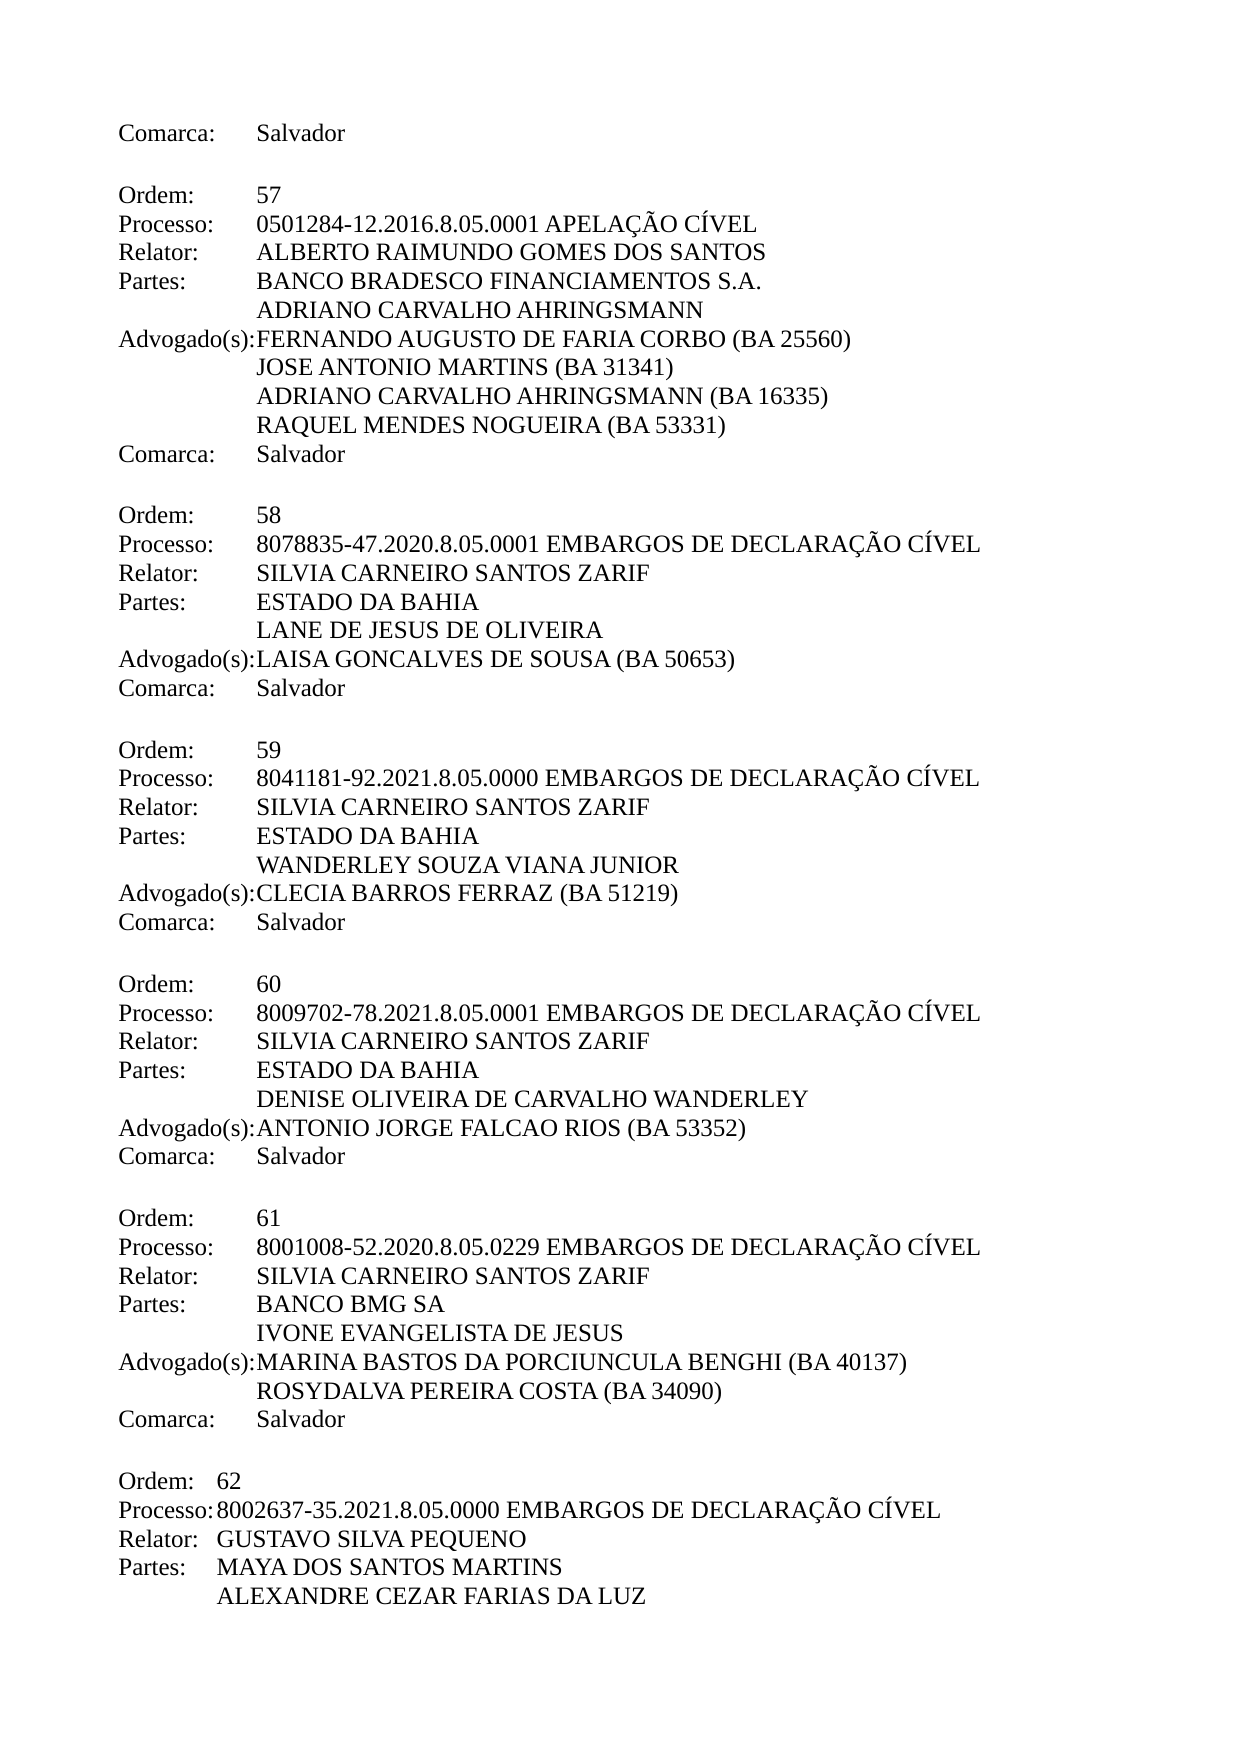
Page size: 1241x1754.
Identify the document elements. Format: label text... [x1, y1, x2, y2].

table_cell Salvador [256, 1405, 984, 1433]
table_cell Salvador [256, 118, 962, 147]
table_header Ordem: [118, 180, 256, 209]
table_cell [118, 615, 256, 644]
table_cell Salvador [256, 439, 859, 467]
table_header Ordem: [118, 735, 256, 763]
table_cell ALBERTO RAIMUNDO GOMES DOS SANTOS [256, 238, 859, 266]
table_cell ESTADO DA BAHIA [256, 587, 984, 615]
table_header 58 [256, 500, 984, 529]
table_cell 8002637-35.2021.8.05.0000 EMBARGOS DE DECLARAÇÃO CÍVEL [216, 1495, 945, 1524]
table_cell DENISE OLIVEIRA DE CARVALHO WANDERLEY [256, 1084, 984, 1113]
table_cell Partes: [118, 821, 256, 850]
table_cell 8041181-92.2021.8.05.0000 EMBARGOS DE DECLARAÇÃO CÍVEL [256, 764, 984, 792]
table_cell BANCO BRADESCO FINANCIAMENTOS S.A. [256, 266, 859, 295]
table_cell GUSTAVO SILVA PEQUENO [216, 1524, 945, 1552]
table_cell Comarca: [118, 907, 256, 936]
table_cell FERNANDO AUGUSTO DE FARIA CORBO (BA 25560) [256, 324, 859, 352]
table_header Ordem: [118, 1466, 216, 1495]
table_cell Advogado(s): [118, 324, 256, 352]
table_cell [118, 410, 256, 439]
table_cell 8001008-52.2020.8.05.0229 EMBARGOS DE DECLARAÇÃO CÍVEL [256, 1232, 984, 1261]
table_cell JOSE ANTONIO MARTINS (BA 31341) [256, 353, 859, 381]
table_cell Salvador [256, 907, 984, 936]
table_cell Comarca: [118, 439, 256, 467]
table_cell ROSYDALVA PEREIRA COSTA (BA 34090) [256, 1376, 984, 1404]
table_cell ESTADO DA BAHIA [256, 1055, 984, 1084]
table_cell Partes: [118, 1055, 256, 1084]
table_cell Comarca: [118, 673, 256, 702]
table_cell Processo: [118, 764, 256, 792]
table_cell Processo: [118, 209, 256, 237]
table_cell Partes: [118, 1290, 256, 1318]
table_cell Comarca: [118, 1141, 256, 1170]
table_header 61 [256, 1203, 984, 1232]
table_cell Processo: [118, 1232, 256, 1261]
table_cell Relator: [118, 1026, 256, 1055]
table_header 57 [256, 180, 859, 209]
table_cell Processo: [118, 1495, 216, 1524]
table_cell WANDERLEY SOUZA VIANA JUNIOR [256, 850, 984, 878]
table_cell Partes: [118, 1553, 216, 1581]
table_cell [118, 1581, 216, 1610]
table_cell Partes: [118, 587, 256, 615]
table_header 59 [256, 735, 984, 763]
table_cell MARINA BASTOS DA PORCIUNCULA BENGHI (BA 40137) [256, 1347, 984, 1376]
table_cell Relator: [118, 238, 256, 266]
table_cell MAYA DOS SANTOS MARTINS [216, 1553, 945, 1581]
table_cell Advogado(s): [118, 1347, 256, 1376]
table_cell Relator: [118, 558, 256, 587]
table_cell 8009702-78.2021.8.05.0001 EMBARGOS DE DECLARAÇÃO CÍVEL [256, 998, 984, 1026]
table_cell ADRIANO CARVALHO AHRINGSMANN [256, 295, 859, 324]
table_cell ADRIANO CARVALHO AHRINGSMANN (BA 16335) [256, 381, 859, 410]
table_cell Processo: [118, 529, 256, 558]
table_cell [118, 1084, 256, 1113]
table_cell Advogado(s): [118, 644, 256, 673]
table_cell ESTADO DA BAHIA [256, 821, 984, 850]
table_header Ordem: [118, 1203, 256, 1232]
table_cell SILVIA CARNEIRO SANTOS ZARIF [256, 1261, 984, 1289]
table_cell Salvador [256, 673, 984, 702]
table_cell [118, 1318, 256, 1347]
table_cell LAISA GONCALVES DE SOUSA (BA 50653) [256, 644, 984, 673]
table_cell CLECIA BARROS FERRAZ (BA 51219) [256, 879, 984, 907]
table_cell [118, 353, 256, 381]
table_cell IVONE EVANGELISTA DE JESUS [256, 1318, 984, 1347]
table_cell ALEXANDRE CEZAR FARIAS DA LUZ [216, 1581, 945, 1610]
table_cell Relator: [118, 1261, 256, 1289]
table_cell SILVIA CARNEIRO SANTOS ZARIF [256, 558, 984, 587]
table_cell [118, 381, 256, 410]
table_cell Processo: [118, 998, 256, 1026]
table_cell [118, 850, 256, 878]
table_cell Advogado(s): [118, 879, 256, 907]
table_cell ANTONIO JORGE FALCAO RIOS (BA 53352) [256, 1113, 984, 1141]
table_header Ordem: [118, 969, 256, 998]
table_cell Comarca: [118, 118, 256, 147]
table_cell RAQUEL MENDES NOGUEIRA (BA 53331) [256, 410, 859, 439]
table_cell Comarca: [118, 1405, 256, 1433]
table_cell [118, 1376, 256, 1404]
table_cell BANCO BMG SA [256, 1290, 984, 1318]
table_cell Advogado(s): [118, 1113, 256, 1141]
table_header Ordem: [118, 500, 256, 529]
table_cell 0501284-12.2016.8.05.0001 APELAÇÃO CÍVEL [256, 209, 859, 237]
table_cell SILVIA CARNEIRO SANTOS ZARIF [256, 1026, 984, 1055]
table_cell 8078835-47.2020.8.05.0001 EMBARGOS DE DECLARAÇÃO CÍVEL [256, 529, 984, 558]
table_cell Partes: [118, 266, 256, 295]
table_cell [118, 295, 256, 324]
table_cell Relator: [118, 1524, 216, 1552]
table_header 62 [216, 1466, 945, 1495]
table_header 60 [256, 969, 984, 998]
table_cell Relator: [118, 792, 256, 821]
table_cell SILVIA CARNEIRO SANTOS ZARIF [256, 792, 984, 821]
table_cell LANE DE JESUS DE OLIVEIRA [256, 615, 984, 644]
table_cell Salvador [256, 1141, 984, 1170]
